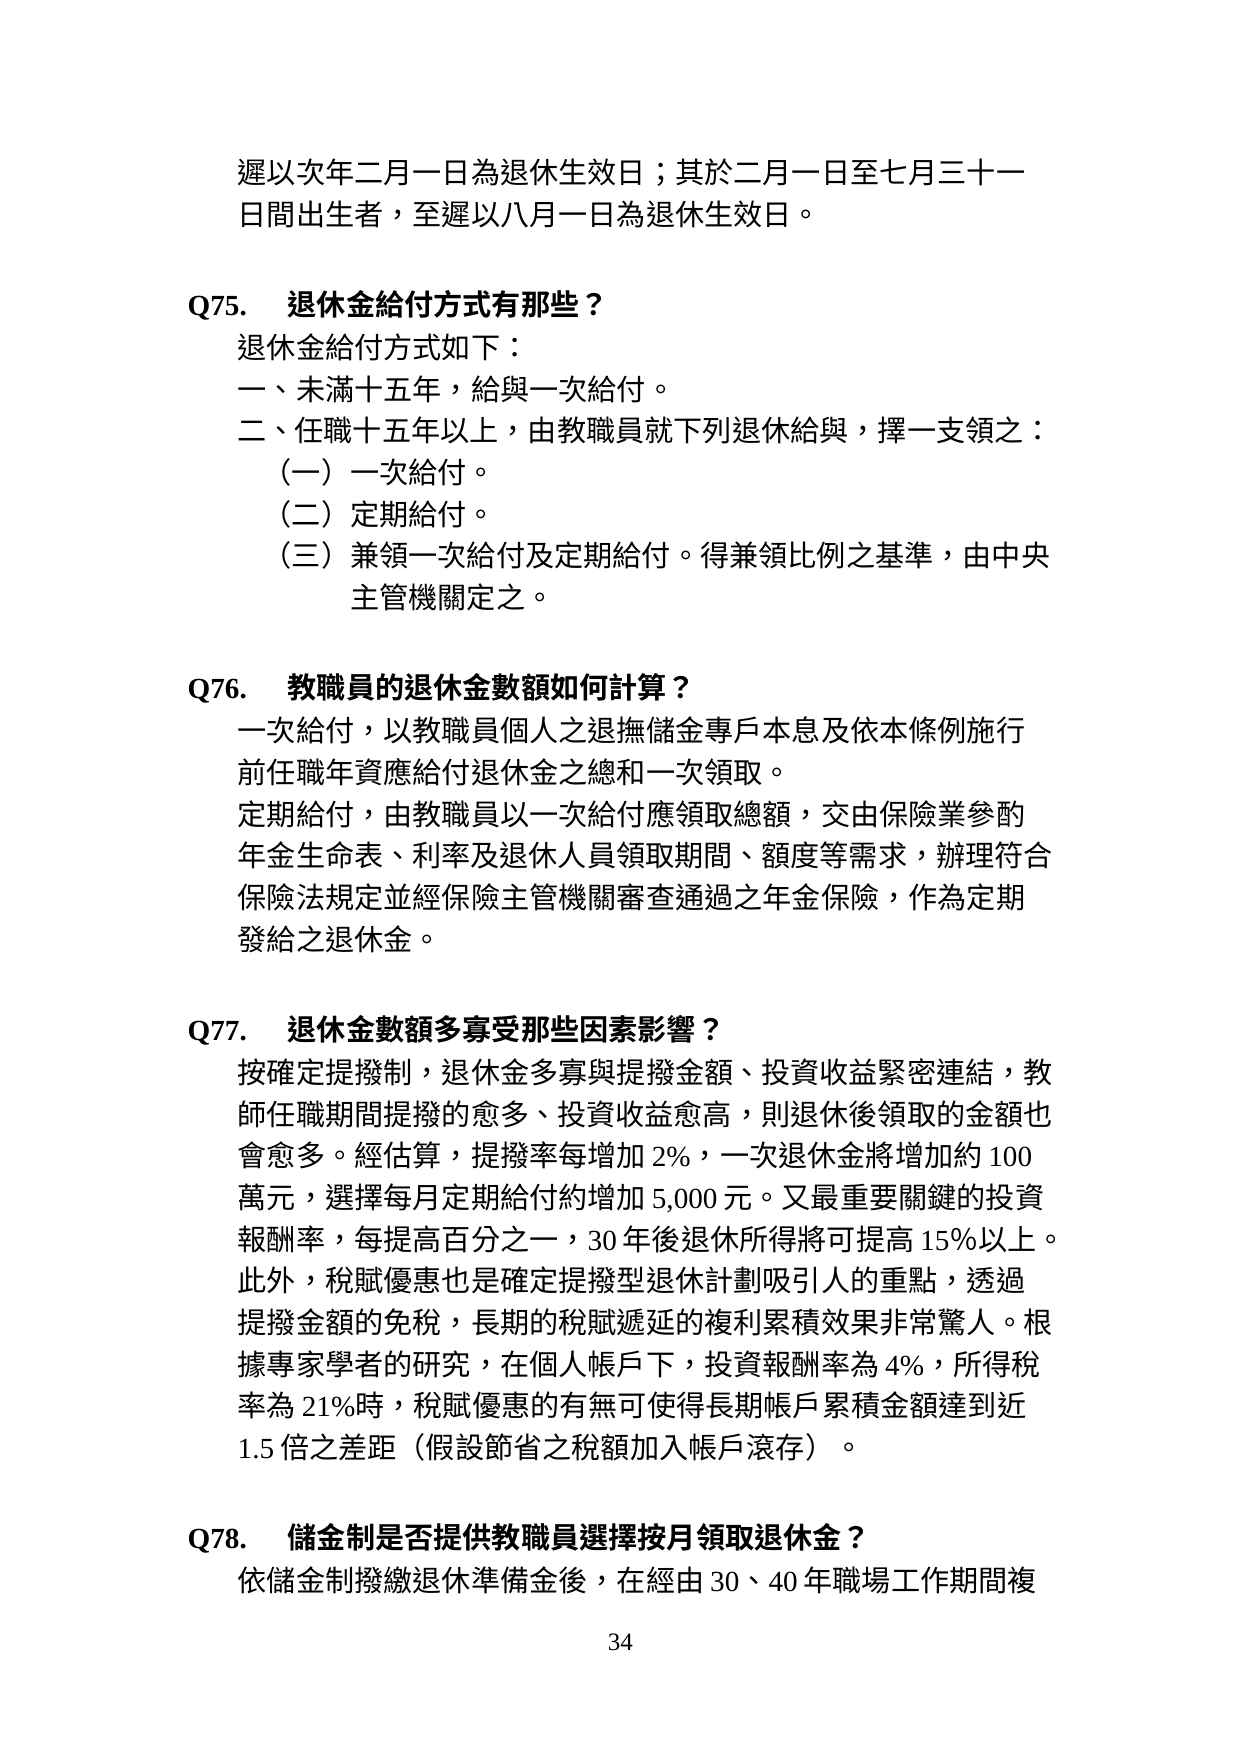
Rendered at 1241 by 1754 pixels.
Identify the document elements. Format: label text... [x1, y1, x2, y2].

subtitle 退休金數額多寡受那些因素影響？ [187, 1000, 1053, 1050]
text （三）兼領一次給付及定期給付。得兼領比例之基準，由中央主管機關定之。 [262, 533, 1053, 617]
subtitle 教職員的退休金數額如何計算？ [187, 658, 1053, 708]
text 退休金給付方式如下： [237, 325, 1053, 367]
text （二）定期給付。 [262, 492, 1053, 533]
text 按確定提撥制，退休金多寡與提撥金額、投資收益緊密連結，教師任職期間提撥的愈多、投資收益愈高，則退休後領取的金額也會愈多。經估算，提撥率每增加2%，一次退休金將增加約100萬元，選擇每月定期給付約增加5,000元。又最重要關鍵的投資報酬率，每提高百分之一，30年後退休所得將可提高15％以上。 [237, 1050, 1053, 1258]
text （一）一次給付。 [262, 450, 1053, 492]
subtitle 退休金給付方式有那些？ [187, 275, 1053, 325]
text 二、任職十五年以上，由教職員就下列退休給與，擇一支領之： [237, 408, 1053, 450]
text 此外，稅賦優惠也是確定提撥型退休計劃吸引人的重點，透過提撥金額的免稅，長期的稅賦遞延的複利累積效果非常驚人。根據專家學者的研究，在個人帳戶下，投資報酬率為4%，所得稅率為21%時，稅賦優惠的有無可使得長期帳戶累積金額達到近1.5倍之差距（假設節省之稅額加入帳戶滾存）。 [237, 1258, 1053, 1467]
text 遲以次年二月一日為退休生效日；其於二月一日至七月三十一日間出生者，至遲以八月一日為退休生效日。 [237, 150, 1053, 233]
text 依儲金制撥繳退休準備金後，在經由30、40年職場工作期間複利效果，所累積本金及利息，於教職員退休時領取，並以支領一次退休金為原則，另可自由選擇參加年金保險，擇領定期退撫給付。如參加年金保險，依內政部統計平均餘命為82歲計算，薪級625元之退休私立中小學教師，每月可領取約3萬210元；薪級為770元之私立大學教師，每月可領取3萬5100元，以顧及退休人員及遺族之照顧。 [237, 1558, 1053, 1600]
text 一、未滿十五年，給與一次給付。 [237, 367, 1053, 408]
subtitle 儲金制是否提供教職員選擇按月領取退休金？ [187, 1508, 1053, 1558]
text 一次給付，以教職員個人之退撫儲金專戶本息及依本條例施行前任職年資應給付退休金之總和一次領取。 [237, 708, 1053, 792]
text 定期給付，由教職員以一次給付應領取總額，交由保險業參酌年金生命表、利率及退休人員領取期間、額度等需求，辦理符合保險法規定並經保險主管機關審查通過之年金保險，作為定期發給之退休金。 [237, 792, 1053, 958]
